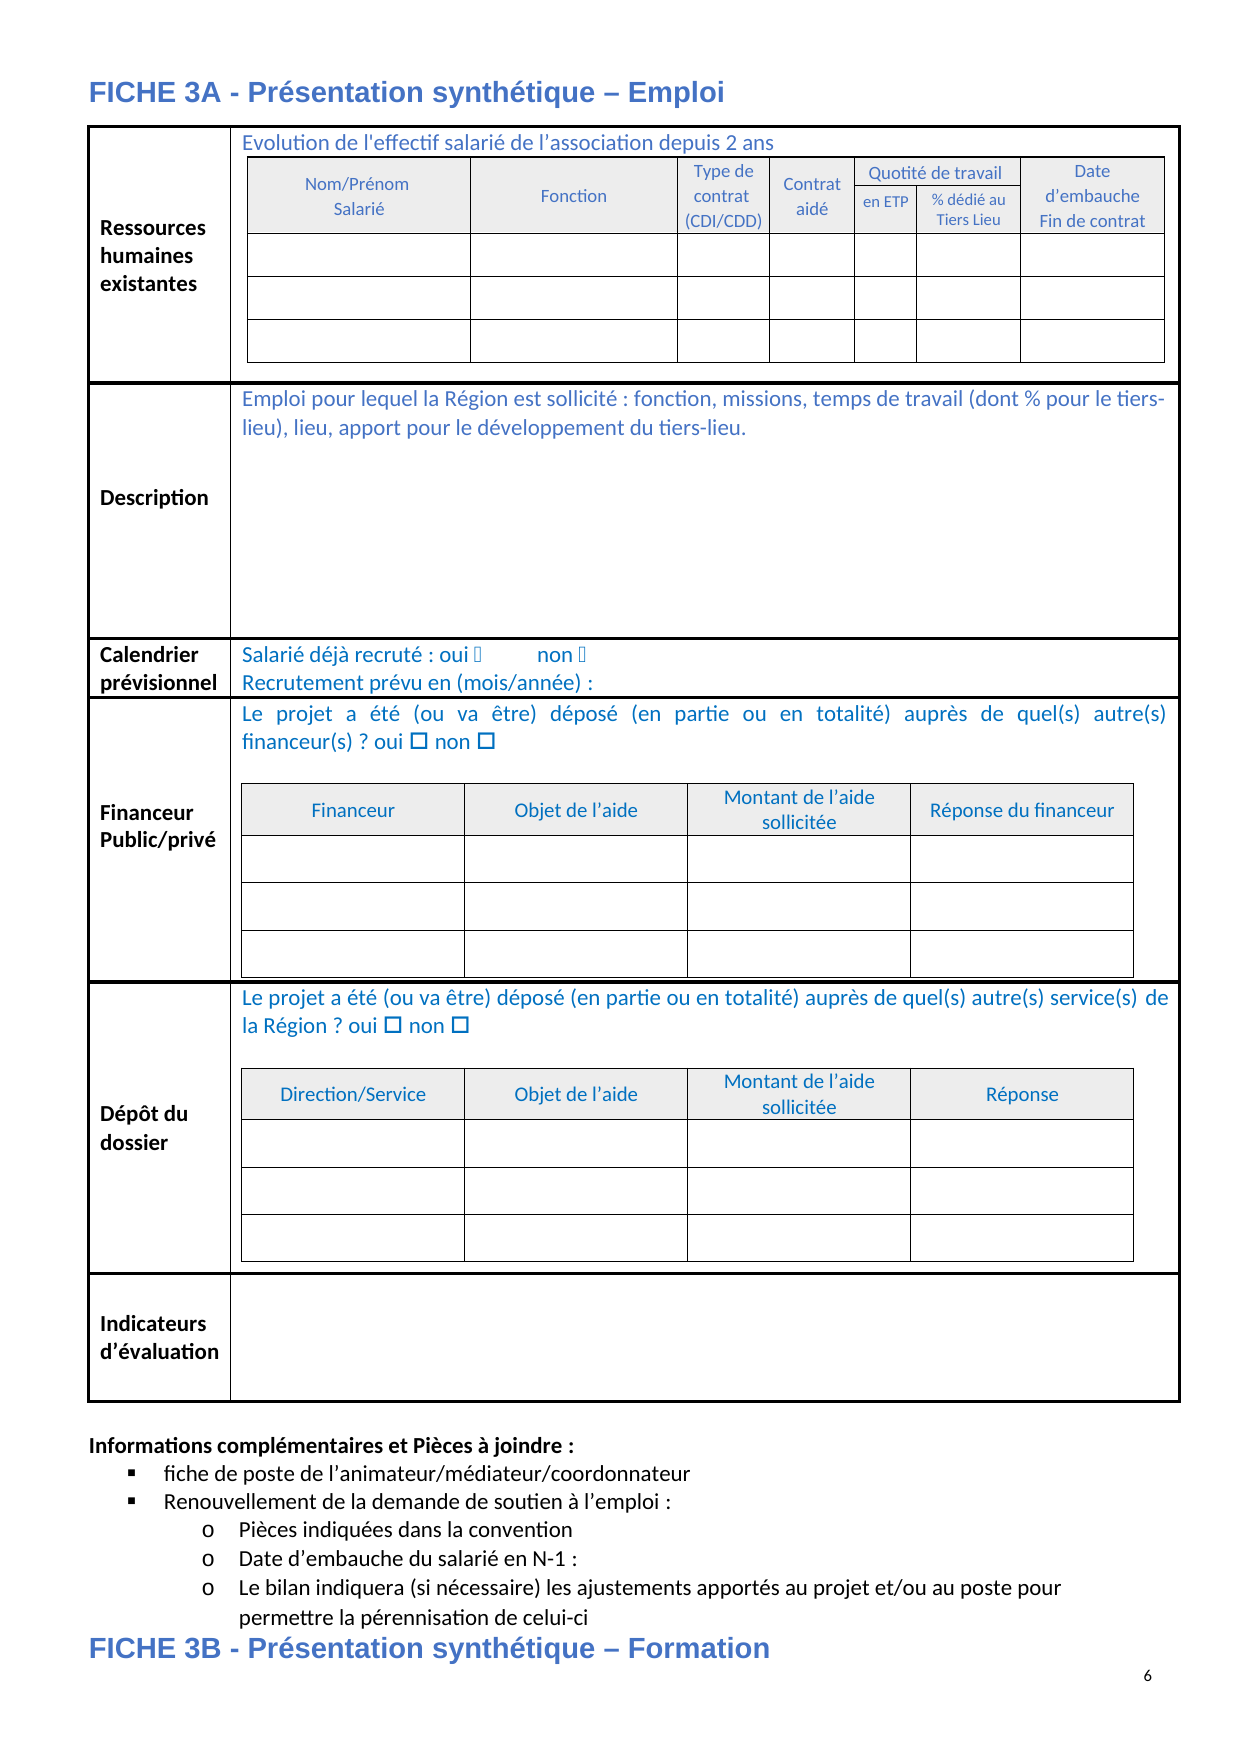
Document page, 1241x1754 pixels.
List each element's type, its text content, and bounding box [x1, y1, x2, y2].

table_header Ressources humaines existantes [90, 128, 230, 381]
table_cell Le projet a été (ou va être) déposé (en partie ou en totalité) auprès de quel(s) autre(s) service(s) de la Région ? oui  non  [231, 984, 1178, 1272]
table_cell [855, 320, 916, 362]
table_cell [1021, 234, 1164, 276]
table_cell [855, 234, 916, 276]
table_header Réponse [911, 1069, 1133, 1119]
table_cell [688, 836, 910, 882]
table_cell Indicateurs d’évaluation [90, 1275, 230, 1400]
table_header Quotité de travail [855, 158, 1020, 185]
table_cell [688, 1120, 910, 1167]
table_cell [248, 234, 470, 276]
table_header Financeur [242, 784, 464, 835]
table_cell [471, 277, 677, 319]
table_header Objet de l’aide [465, 1069, 687, 1119]
table_cell [1021, 320, 1164, 362]
list Renouvellement de la demande de soutien à l’emploi : [126, 1487, 1152, 1515]
table_header Date d’embauche Fin de contrat [1021, 158, 1164, 232]
text Informations complémentaires et Pièces à joindre : [89, 1431, 1152, 1459]
table_cell [242, 1215, 464, 1261]
table_cell Le projet a été (ou va être) déposé (en partie ou en totalité) auprès de quel(s) autre(s) financeur(s) ? oui  non  [231, 699, 1178, 980]
table_cell [688, 931, 910, 977]
table_cell [911, 1168, 1133, 1214]
table_cell en ETP [855, 186, 916, 232]
table_cell [242, 836, 464, 882]
list Pièces indiquées dans la convention [201, 1515, 1152, 1544]
table_cell [465, 836, 687, 882]
table_cell [1021, 277, 1164, 319]
table_cell [242, 883, 464, 929]
list Date d’embauche du salarié en N-1 : [201, 1544, 1152, 1573]
table_cell [911, 883, 1133, 929]
table_cell [770, 234, 854, 276]
table_cell [231, 1275, 1178, 1400]
table_header Evolution de l'effectif salarié de l’association depuis 2 ans [231, 128, 1178, 381]
table_cell [242, 1168, 464, 1214]
table_header Montant de l’aide sollicitée [688, 1069, 910, 1119]
table_cell [678, 234, 769, 276]
list Le bilan indiquera (si nécessaire) les ajustements apportés au projet et/ou au poste pour permettre la pérennisation de celui-ci [201, 1573, 1152, 1631]
table_cell [242, 931, 464, 977]
table_cell [678, 320, 769, 362]
table_header Nom/Prénom Salarié [248, 158, 470, 232]
table_cell [688, 1215, 910, 1261]
table_header Réponse du financeur [911, 784, 1133, 835]
table_header Montant de l’aide sollicitée [688, 784, 910, 835]
table_cell Emploi pour lequel la Région est sollicité : fonction, missions, temps de travail (dont % pour le tiers-lieu), lieu, apport pour le développement du tiers-lieu. [231, 385, 1178, 637]
table_cell [917, 320, 1020, 362]
table_cell [242, 1120, 464, 1167]
table_cell [248, 277, 470, 319]
table_header Type de contrat (CDI/CDD) [678, 158, 769, 232]
table_cell [465, 1215, 687, 1261]
table_cell Description [90, 385, 230, 637]
table_cell [471, 234, 677, 276]
table_cell [688, 1168, 910, 1214]
table_cell % dédié au Tiers Lieu [917, 186, 1020, 232]
table_cell [770, 320, 854, 362]
table_header Fonction [471, 158, 677, 232]
table_header Direction/Service [242, 1069, 464, 1119]
table_cell Financeur Public/privé [90, 699, 230, 980]
table_cell [465, 1168, 687, 1214]
table_cell [911, 1120, 1133, 1167]
table_cell Dépôt du dossier [90, 984, 230, 1272]
table_cell [465, 931, 687, 977]
table_header Objet de l’aide [465, 784, 687, 835]
table_header Contrat aidé [770, 158, 854, 232]
table_cell Salarié déjà recruté : oui  non  Recrutement prévu en (mois/année) : [231, 640, 1178, 696]
table_cell [678, 277, 769, 319]
table_cell [911, 1215, 1133, 1261]
text FICHE 3B - Présentation synthétique – Formation [89, 1631, 1152, 1664]
table_cell [917, 277, 1020, 319]
list fiche de poste de l’animateur/médiateur/coordonnateur [126, 1459, 1152, 1487]
table_cell [911, 931, 1133, 977]
table_cell [917, 234, 1020, 276]
table_cell [911, 836, 1133, 882]
table_cell [465, 1120, 687, 1167]
text FICHE 3A - Présentation synthétique – Emploi [89, 75, 1152, 108]
table_cell [688, 883, 910, 929]
table_cell Calendrier prévisionnel [90, 640, 230, 696]
table_cell [770, 277, 854, 319]
table_cell [471, 320, 677, 362]
table_cell [248, 320, 470, 362]
table_cell [465, 883, 687, 929]
table_cell [855, 277, 916, 319]
